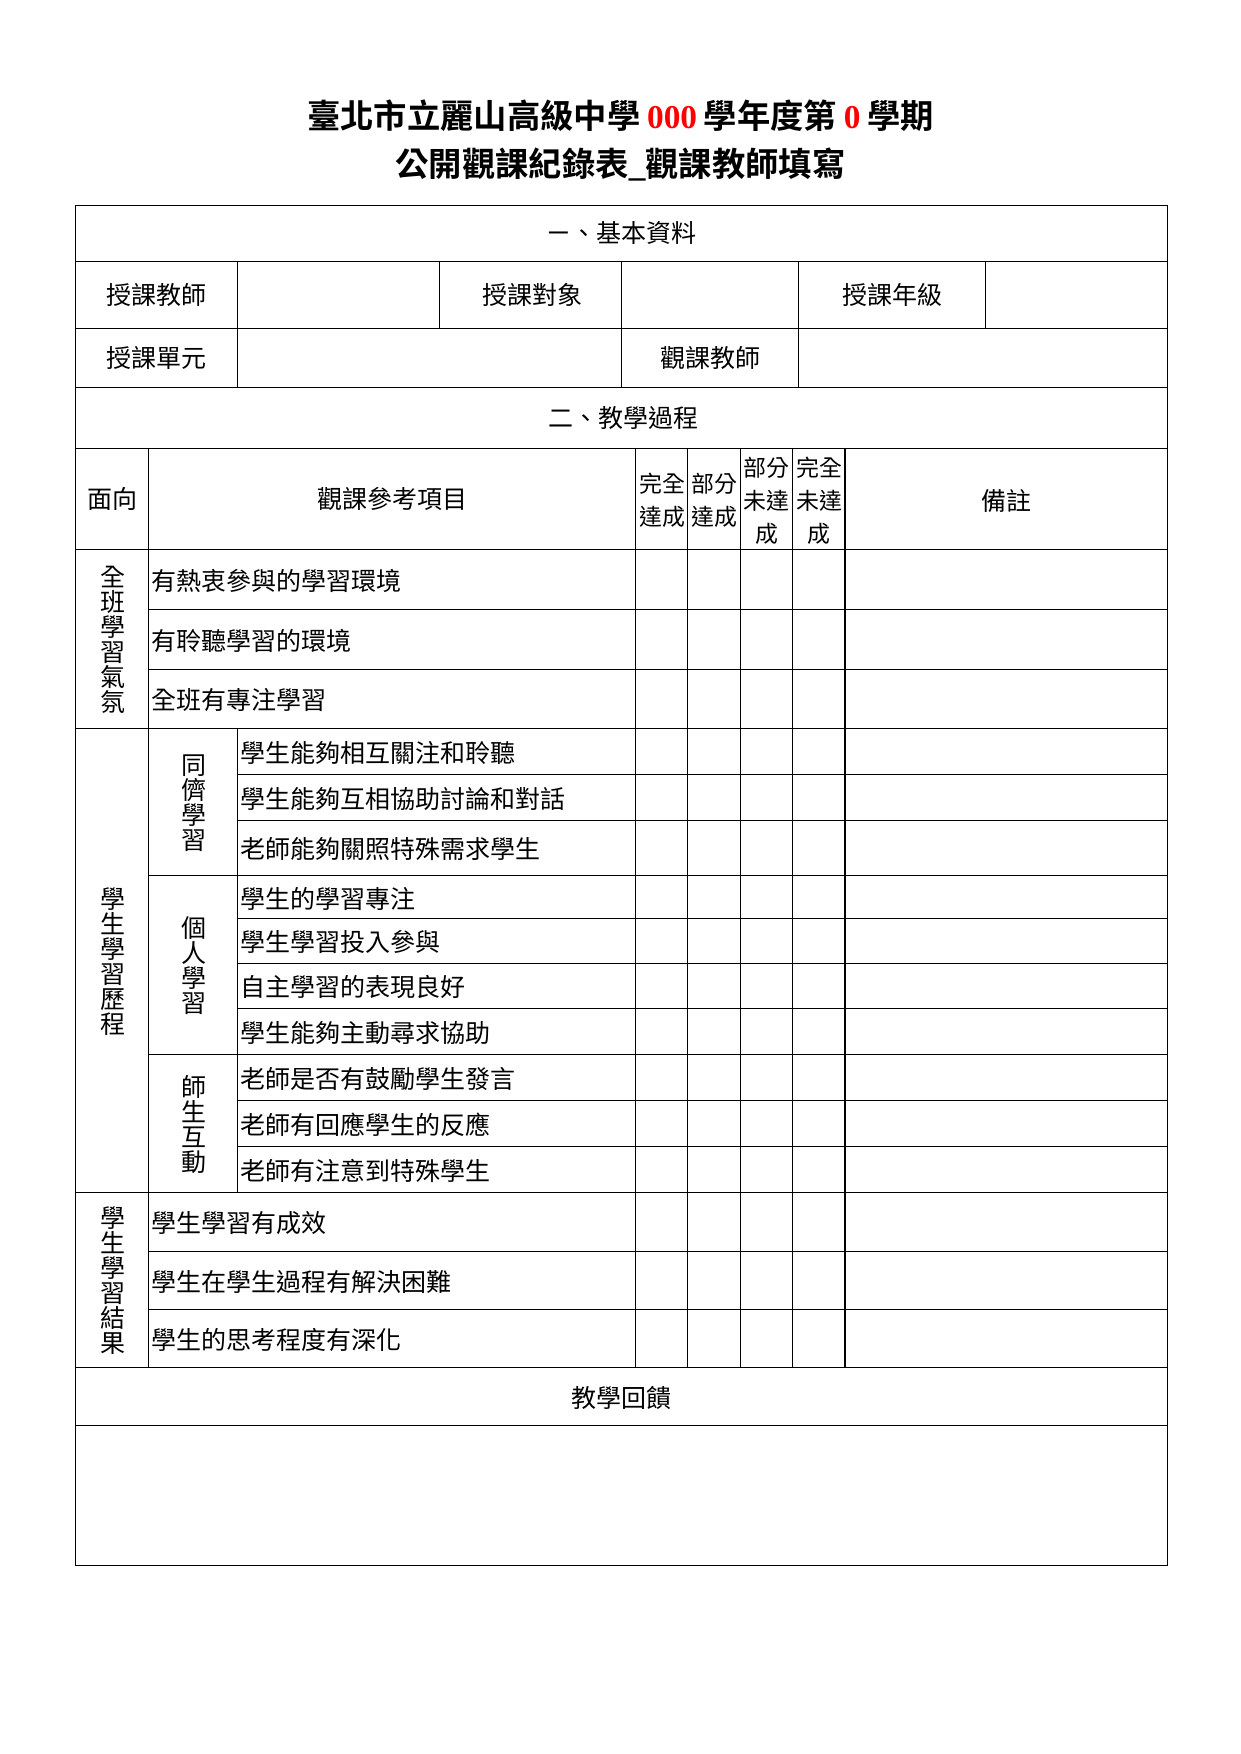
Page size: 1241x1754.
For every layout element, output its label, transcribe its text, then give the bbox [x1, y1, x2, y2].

table_header ㄧ、基本資料 [76, 206, 1167, 261]
table_cell [636, 775, 687, 820]
table_cell [238, 262, 439, 328]
table_cell 備註 [846, 449, 1167, 549]
table_cell 學生的學習專注 [238, 876, 635, 918]
table_cell [741, 821, 792, 875]
table_cell [688, 610, 740, 668]
table_cell 全班有專注學習 [149, 670, 635, 728]
table_cell [741, 775, 792, 820]
table_cell [741, 964, 792, 1008]
table_cell [793, 1055, 844, 1100]
table_cell [688, 1252, 740, 1309]
table_cell [846, 729, 1167, 774]
table_cell [636, 964, 687, 1008]
table_cell [846, 964, 1167, 1008]
table_cell [688, 1147, 740, 1192]
table_cell [793, 1252, 844, 1309]
table_cell 學生學習結果 [76, 1193, 148, 1367]
table_cell [986, 262, 1167, 328]
table_cell [799, 329, 1167, 387]
table_cell [793, 1147, 844, 1192]
table_cell [846, 1101, 1167, 1146]
table_cell [793, 670, 844, 728]
table_cell [688, 775, 740, 820]
table_cell [741, 1009, 792, 1054]
table_cell 學生學習有成效 [149, 1193, 635, 1251]
table_cell [846, 610, 1167, 668]
table_cell 完全達成 [636, 449, 687, 549]
table_cell [846, 1147, 1167, 1192]
table_cell [741, 1193, 792, 1251]
table_cell [846, 876, 1167, 918]
table_cell 面向 [76, 449, 148, 549]
table_cell [636, 919, 687, 963]
table_cell [238, 329, 621, 387]
table_cell [793, 1101, 844, 1146]
table_cell 老師有回應學生的反應 [238, 1101, 635, 1146]
table_cell [741, 610, 792, 668]
table_cell [688, 1055, 740, 1100]
table_cell 有熱衷參與的學習環境 [149, 550, 635, 609]
table_cell 同儕學習 [149, 729, 237, 875]
table_cell [636, 1252, 687, 1309]
table_cell [741, 1101, 792, 1146]
table_cell [846, 775, 1167, 820]
table_cell [741, 670, 792, 728]
table_cell [846, 1310, 1167, 1367]
table_cell [688, 919, 740, 963]
table_cell [636, 670, 687, 728]
table_cell [688, 964, 740, 1008]
table_cell [76, 1426, 1167, 1565]
table_cell 觀課參考項目 [149, 449, 635, 549]
table_cell [846, 550, 1167, 609]
table_cell [741, 1147, 792, 1192]
table_cell [793, 775, 844, 820]
text 臺北市立麗山高級中學000學年度第0學期 [75, 89, 1165, 138]
table_cell [793, 1193, 844, 1251]
table_cell [846, 919, 1167, 963]
table_cell [793, 821, 844, 875]
table_cell [636, 1193, 687, 1251]
table_cell [688, 1009, 740, 1054]
table_cell [688, 729, 740, 774]
table_cell [636, 876, 687, 918]
table_cell 學生能夠相互關注和聆聽 [238, 729, 635, 774]
table_cell [846, 821, 1167, 875]
table_cell [688, 670, 740, 728]
table_cell 老師有注意到特殊學生 [238, 1147, 635, 1192]
table_cell 觀課教師 [622, 329, 798, 387]
table_cell [688, 550, 740, 609]
table_cell 自主學習的表現良好 [238, 964, 635, 1008]
table_cell [741, 1252, 792, 1309]
table_cell [846, 1193, 1167, 1251]
table_cell 部分達成 [688, 449, 740, 549]
table_cell [793, 729, 844, 774]
table_cell [636, 550, 687, 609]
table_cell [793, 610, 844, 668]
table_cell 個人學習 [149, 876, 237, 1054]
table_cell [636, 1101, 687, 1146]
table_cell [688, 821, 740, 875]
table_cell [846, 1252, 1167, 1309]
table_cell [793, 964, 844, 1008]
table_cell 學生學習投入參與 [238, 919, 635, 963]
table_cell [846, 1009, 1167, 1054]
table_cell 學生在學生過程有解決困難 [149, 1252, 635, 1309]
table_cell [741, 729, 792, 774]
table_cell 老師能夠關照特殊需求學生 [238, 821, 635, 875]
table_cell 完全未達成 [793, 449, 844, 549]
table_cell [846, 670, 1167, 728]
table_cell [636, 1147, 687, 1192]
text 公開觀課紀錄表_觀課教師填寫 [75, 138, 1165, 186]
table_cell 學生能夠主動尋求協助 [238, 1009, 635, 1054]
table_cell [846, 1055, 1167, 1100]
table_cell [741, 876, 792, 918]
table_cell [636, 1310, 687, 1367]
table_cell 授課年級 [799, 262, 985, 328]
table_cell [636, 1055, 687, 1100]
table_cell [636, 821, 687, 875]
table_cell 學生的思考程度有深化 [149, 1310, 635, 1367]
table_cell [793, 919, 844, 963]
table_cell 授課單元 [76, 329, 237, 387]
table_cell [688, 1193, 740, 1251]
table_cell [636, 1009, 687, 1054]
table_cell [636, 610, 687, 668]
table_cell 師生互動 [149, 1055, 237, 1192]
table_cell 學生能夠互相協助討論和對話 [238, 775, 635, 820]
table_cell [688, 1101, 740, 1146]
table_cell 全班學習氣氛 [76, 550, 148, 728]
table_cell [688, 1310, 740, 1367]
table_cell [793, 550, 844, 609]
table_cell [688, 876, 740, 918]
table_cell 部分未達成 [741, 449, 792, 549]
table_cell [741, 919, 792, 963]
table_cell [622, 262, 798, 328]
table_cell [741, 550, 792, 609]
table_cell [793, 1310, 844, 1367]
table_cell 授課教師 [76, 262, 237, 328]
table_cell [793, 876, 844, 918]
table_cell 教學回饋 [76, 1368, 1167, 1425]
table_cell 授課對象 [440, 262, 621, 328]
table_cell 二、教學過程 [76, 388, 1167, 448]
table_cell 學生學習歷程 [76, 729, 148, 1192]
table_cell [793, 1009, 844, 1054]
table_cell [636, 729, 687, 774]
table_cell 有聆聽學習的環境 [149, 610, 635, 668]
table_cell [741, 1310, 792, 1367]
table_cell [741, 1055, 792, 1100]
table_cell 老師是否有鼓勵學生發言 [238, 1055, 635, 1100]
